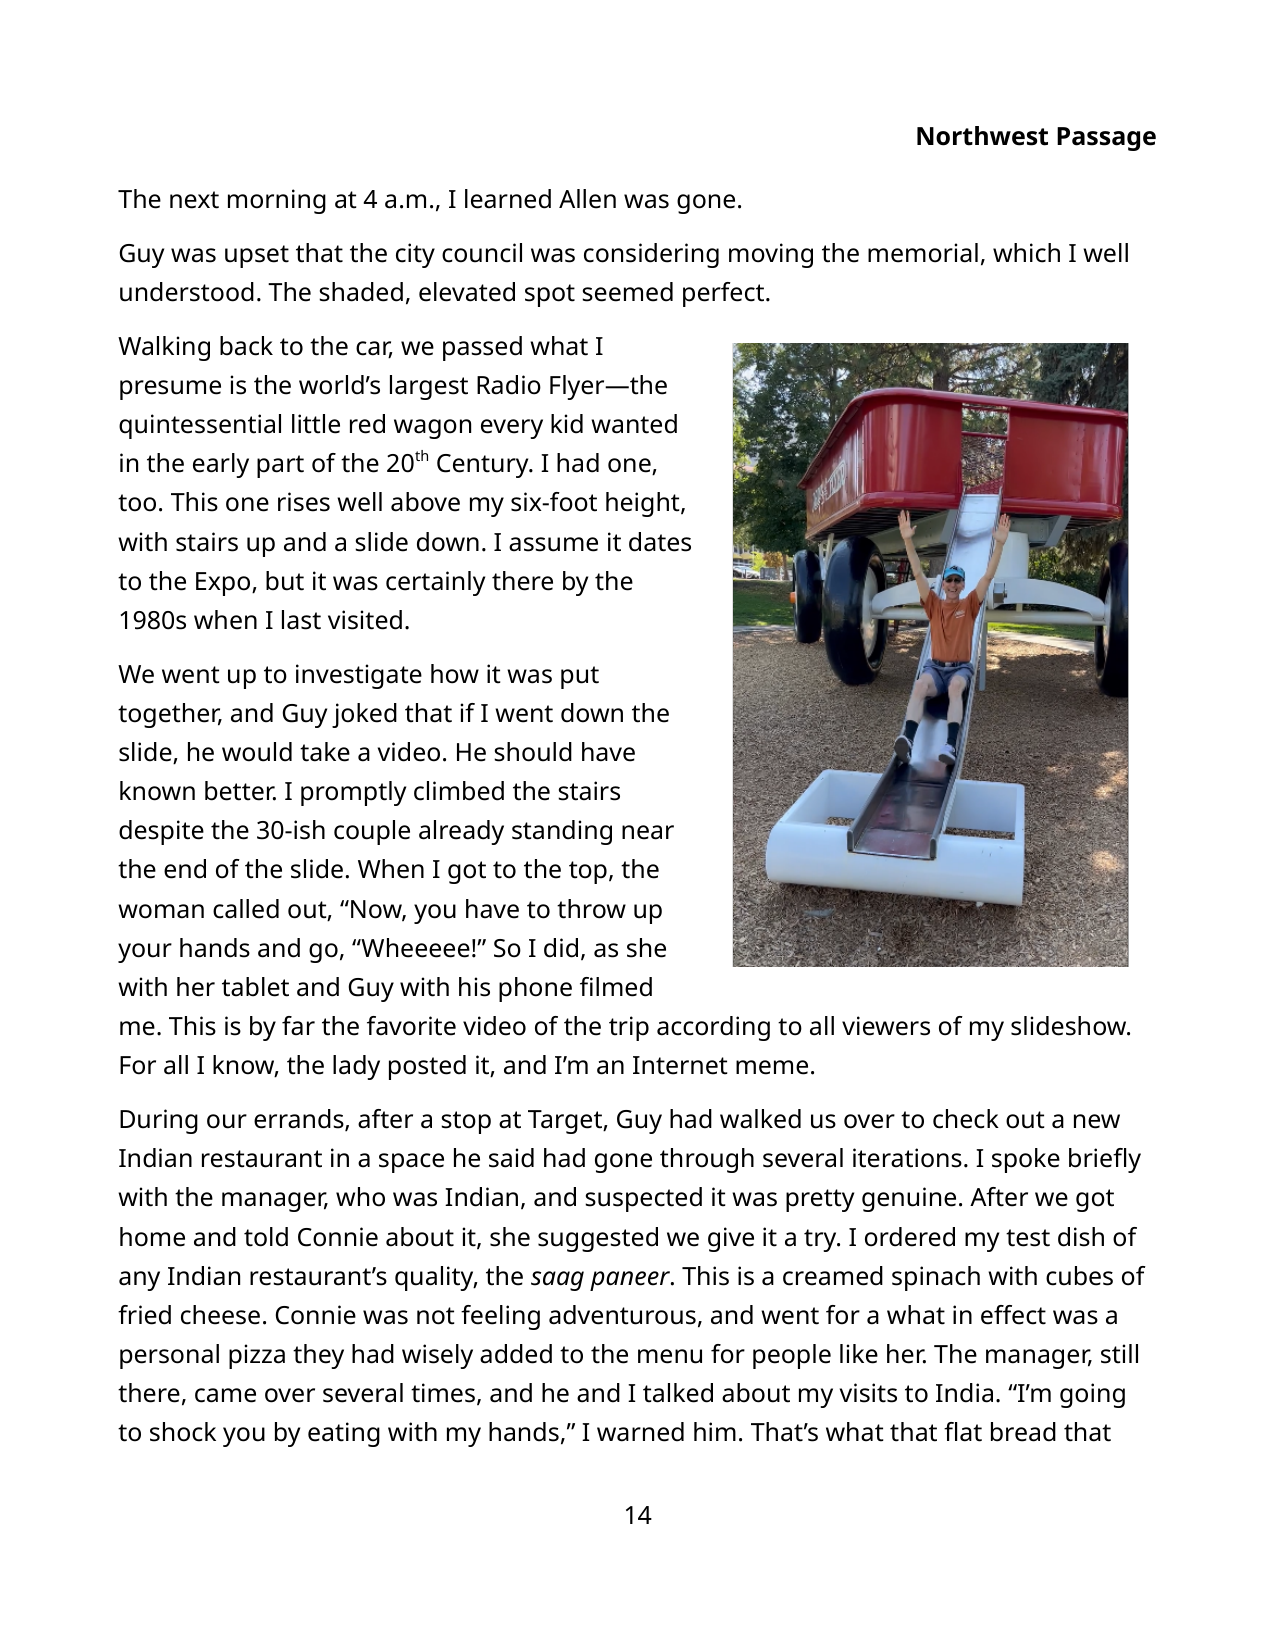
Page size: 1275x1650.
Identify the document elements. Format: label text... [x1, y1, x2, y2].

text The next morning at 4 a.m., I learned Allen was gone. [118, 182, 1157, 216]
text Guy was upset that the city council was considering moving the memorial, which I well understood. The shaded, elevated spot seemed perfect. [118, 235, 1157, 309]
picture [732, 343, 1129, 967]
text During our errands, after a stop at Target, Guy had walked us over to check out a new Indian restaurant in a space he said had gone through several iterations. I spoke briefly with the manager, who was Indian, and suspected it was pretty genuine. After we got home and told Connie about it, she suggested we give it a try. I ordered my test dish of any Indian restaurant’s quality, the saag paneer. This is a creamed spinach with cubes of fried cheese. Connie was not feeling adventurous, and went for a what in effect was a personal pizza they had wisely added to the menu for people like her. The manager, still there, came over several times, and he and I talked about my visits to India. “I’m going to shock you by eating with my hands,” I warned him. That’s what that flat bread that [118, 1102, 1157, 1449]
text We went up to investigate how it was put together, and Guy joked that if I went down the slide, he would take a video. He should have known better. I promptly climbed the stairs despite the 30-ish couple already standing near the end of the slide. When I got to the top, the woman called out, “Now, you have to throw up your hands and go, “Wheeeee!” So I did, as she with her tablet and Guy with his phone filmed me. This is by far the favorite video of the trip according to all viewers of my slideshow. For all I know, the lady posted it, and I’m an Internet meme. [118, 656, 1157, 1082]
text Walking back to the car, we passed what I presume is the world’s largest Radio Flyer—the quintessential little red wagon every kid wanted in the early part of the 20th Century. I had one, too. This one rises well above my six-foot height, with stairs up and a slide down. I assume it dates to the Expo, but it was certainly there by the 1980s when I last visited. [118, 328, 1157, 637]
